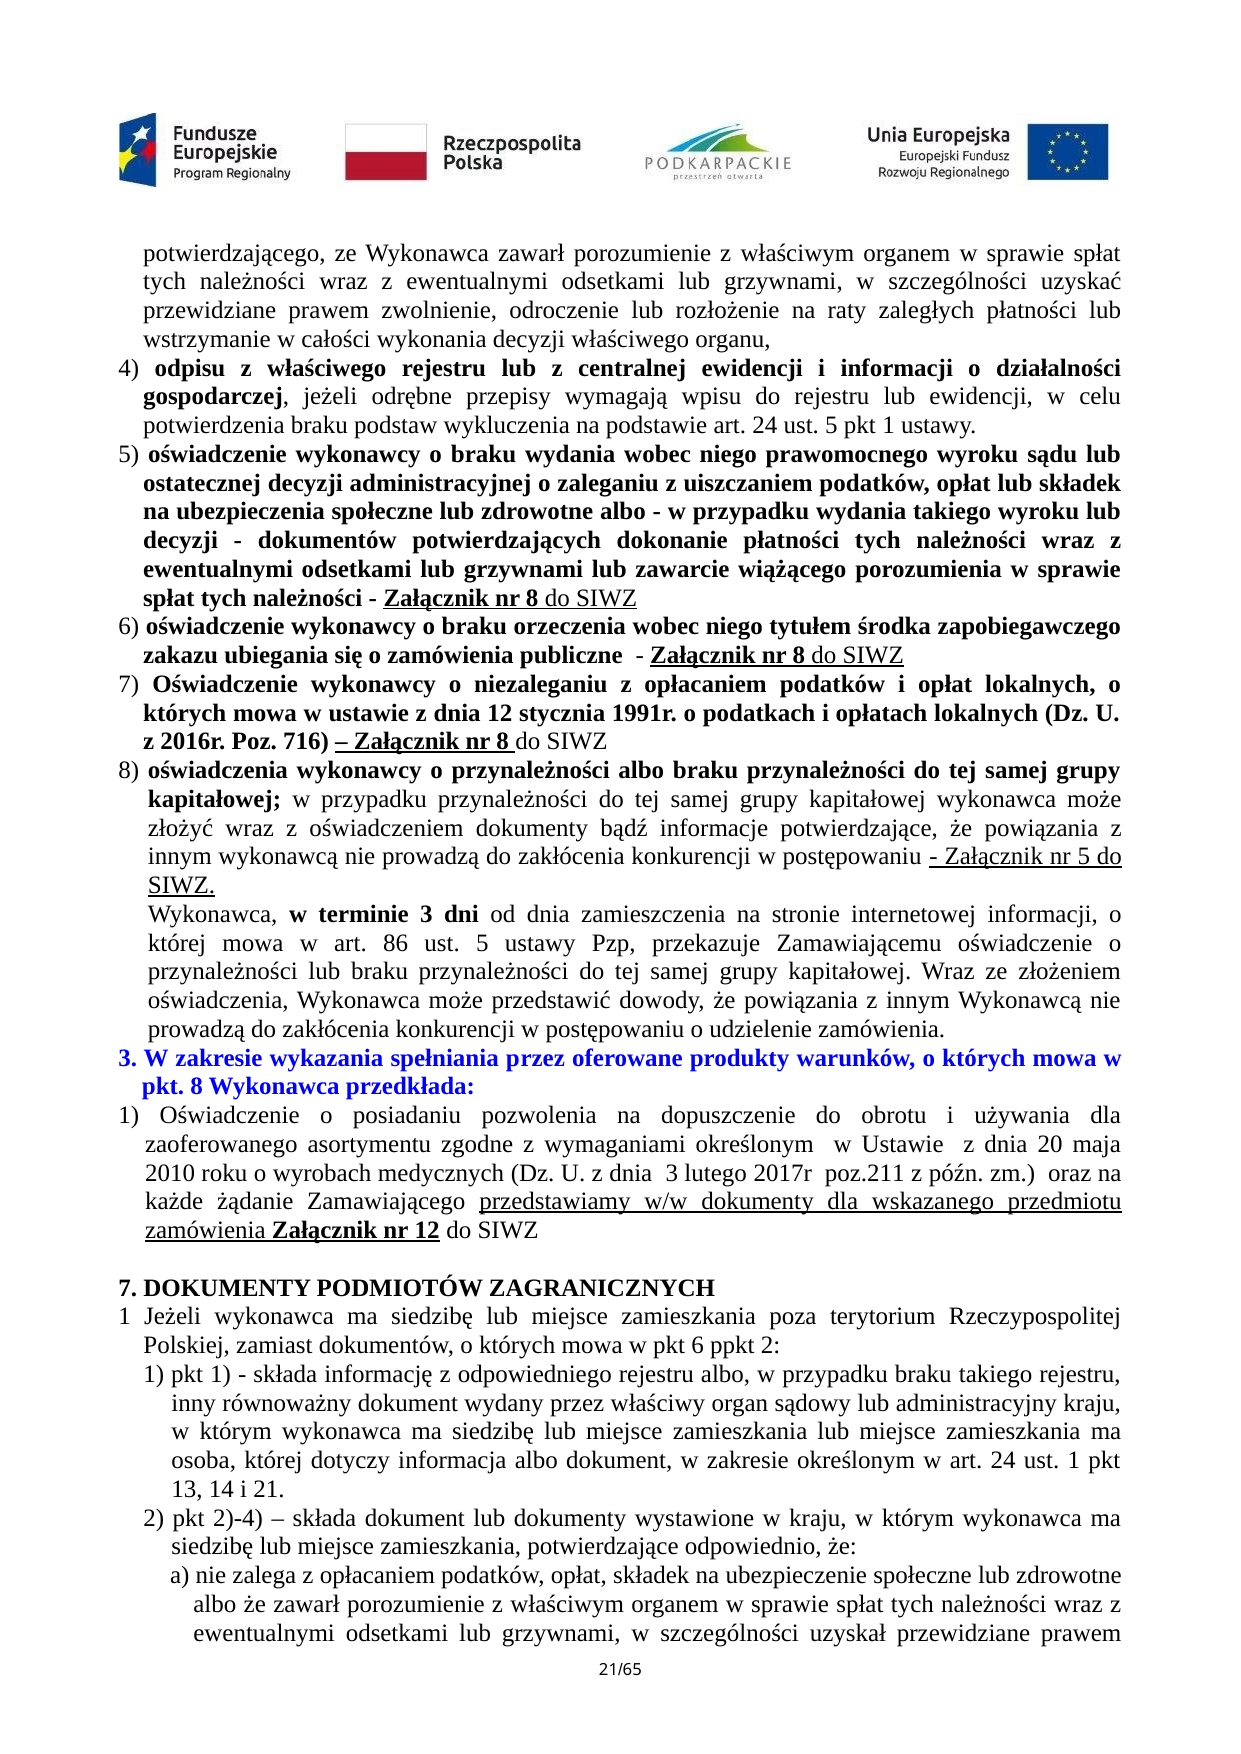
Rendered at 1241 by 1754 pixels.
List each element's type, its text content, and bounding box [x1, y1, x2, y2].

text 7. DOKUMENTY PODMIOTÓW ZAGRANICZNYCH [118, 1273, 1122, 1301]
text 1 Jeżeli wykonawca ma siedzibę lub miejsce zamieszkania poza terytorium Rzeczypospolitej Polskiej, zamiast dokumentów, o których mowa w pkt 6 ppkt 2: [118, 1301, 1122, 1359]
text 3. W zakresie wykazania spełniania przez oferowane produkty warunków, o których mowa w pkt. 8 Wykonawca przedkłada: [118, 1043, 1122, 1100]
text 1) Oświadczenie o posiadaniu pozwolenia na dopuszczenie do obrotu i używania dla zaoferowanego asortymentu zgodne z wymaganiami określonym w Ustawie z dnia 20 maja 2010 roku o wyrobach medycznych (Dz. U. z dnia 3 lutego 2017r poz.211 z późn. zm.) oraz na każde żądanie Zamawiającego przedstawiamy w/w dokumenty dla wskazanego przedmiotu zamówienia Załącznik nr 12 do SIWZ [118, 1100, 1122, 1244]
text 6) oświadczenie wykonawcy o braku orzeczenia wobec niego tytułem środka zapobiegawczego zakazu ubiegania się o zamówienia publiczne - Załącznik nr 8 do SIWZ [118, 611, 1122, 669]
text 5) oświadczenie wykonawcy o braku wydania wobec niego prawomocnego wyroku sądu lub ostatecznej decyzji administracyjnej o zaleganiu z uiszczaniem podatków, opłat lub składek na ubezpieczenia społeczne lub zdrowotne albo - w przypadku wydania takiego wyroku lub decyzji - dokumentów potwierdzających dokonanie płatności tych należności wraz z ewentualnymi odsetkami lub grzywnami lub zawarcie wiążącego porozumienia w sprawie spłat tych należności - Załącznik nr 8 do SIWZ [118, 439, 1122, 611]
text 2) pkt 2)-4) – składa dokument lub dokumenty wystawione w kraju, w którym wykonawca ma siedzibę lub miejsce zamieszkania, potwierdzające odpowiednio, że: [143, 1503, 1122, 1560]
text 7) Oświadczenie wykonawcy o niezaleganiu z opłacaniem podatków i opłat lokalnych, o których mowa w ustawie z dnia 12 stycznia 1991r. o podatkach i opłatach lokalnych (Dz. U. z 2016r. Poz. 716) – Załącznik nr 8 do SIWZ [118, 669, 1122, 755]
text 8) oświadczenia wykonawcy o przynależności albo braku przynależności do tej samej grupy kapitałowej; w przypadku przynależności do tej samej grupy kapitałowej wykonawca może złożyć wraz z oświadczeniem dokumenty bądź informacje potwierdzające, że powiązania z innym wykonawcą nie prowadzą do zakłócenia konkurencji w postępowaniu - Załącznik nr 5 do SIWZ. [118, 755, 1122, 899]
picture [119, 113, 1117, 192]
text 1) pkt 1) - składa informację z odpowiedniego rejestru albo, w przypadku braku takiego rejestru, inny równoważny dokument wydany przez właściwy organ sądowy lub administracyjny kraju, w którym wykonawca ma siedzibę lub miejsce zamieszkania lub miejsce zamieszkania ma osoba, której dotyczy informacja albo dokument, w zakresie określonym w art. 24 ust. 1 pkt 13, 14 i 21. [143, 1359, 1122, 1503]
text a) nie zalega z opłacaniem podatków, opłat, składek na ubezpieczenie społeczne lub zdrowotne albo że zawarł porozumienie z właściwym organem w sprawie spłat tych należności wraz z ewentualnymi odsetkami lub grzywnami, w szczególności uzyskał przewidziane prawem [170, 1560, 1122, 1646]
text 4) odpisu z właściwego rejestru lub z centralnej ewidencji i informacji o działalności gospodarczej, jeżeli odrębne przepisy wymagają wpisu do rejestru lub ewidencji, w celu potwierdzenia braku podstaw wykluczenia na podstawie art. 24 ust. 5 pkt 1 ustawy. [118, 353, 1122, 439]
text potwierdzającego, ze Wykonawca zawarł porozumienie z właściwym organem w sprawie spłat tych należności wraz z ewentualnymi odsetkami lub grzywnami, w szczególności uzyskać przewidziane prawem zwolnienie, odroczenie lub rozłożenie na raty zaległych płatności lub wstrzymanie w całości wykonania decyzji właściwego organu, [118, 238, 1122, 353]
text Wykonawca, w terminie 3 dni od dnia zamieszczenia na stronie internetowej informacji, o której mowa w art. 86 ust. 5 ustawy Pzp, przekazuje Zamawiającemu oświadczenie o przynależności lub braku przynależności do tej samej grupy kapitałowej. Wraz ze złożeniem oświadczenia, Wykonawca może przedstawić dowody, że powiązania z innym Wykonawcą nie prowadzą do zakłócenia konkurencji w postępowaniu o udzielenie zamówienia. [148, 899, 1122, 1043]
